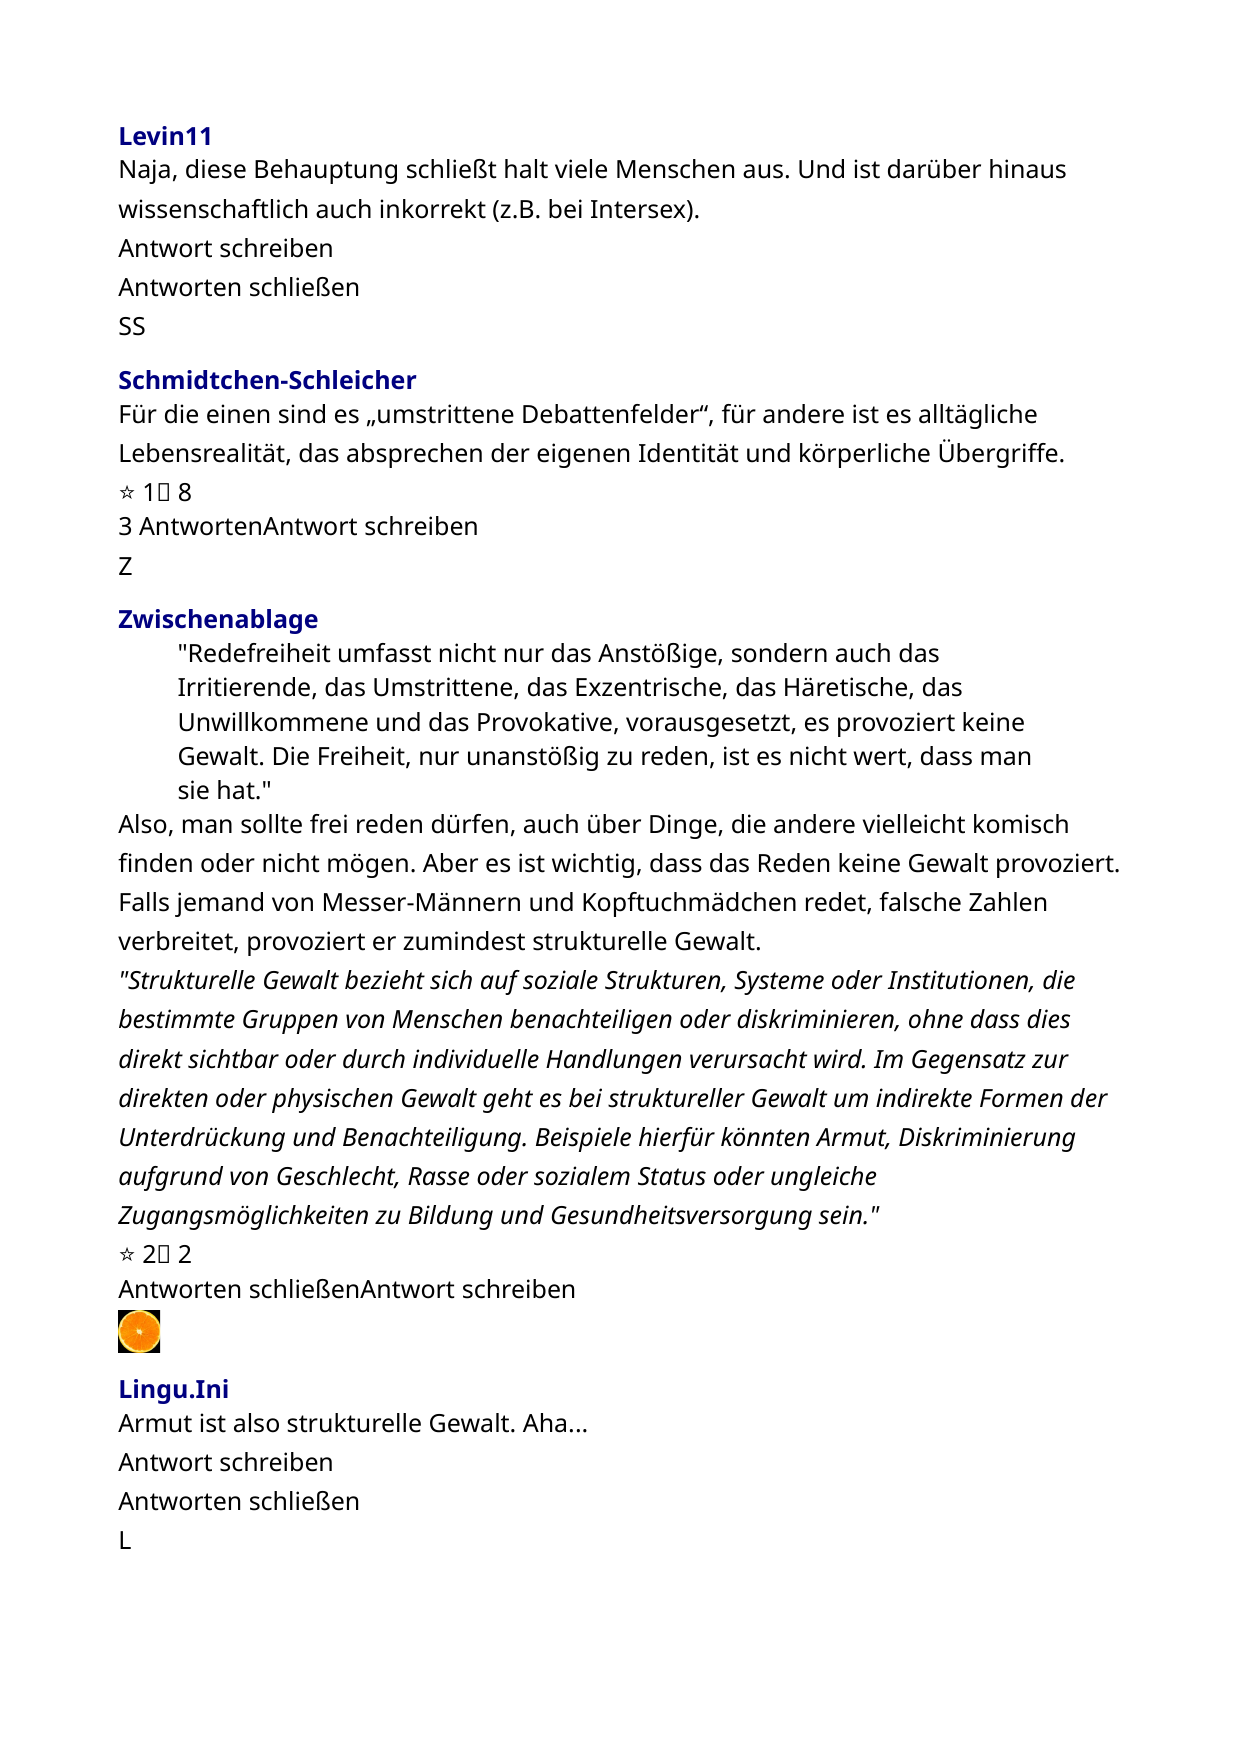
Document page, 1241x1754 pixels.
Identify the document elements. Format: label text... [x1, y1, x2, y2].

text Also, man sollte frei reden dürfen, auch über Dinge, die andere vielleicht komisch finden oder nicht mögen. Aber es ist wichtig, dass das Reden keine Gewalt provoziert. [118, 806, 1122, 879]
text ⭐️ 2🤨 2 [118, 1237, 1122, 1271]
text SS [118, 309, 1122, 343]
text "Redefreiheit umfasst nicht nur das Anstößige, sondern auch das Irritierende, das Umstrittene, das Exzentrische, das Häretische, das Unwillkommene und das Provokative, vorausgesetzt, es provoziert keine Gewalt. Die Freiheit, nur unanstößig zu reden, ist es nicht wert, dass man sie hat." [177, 636, 1063, 806]
text Antwort schreiben [118, 1445, 1122, 1479]
text Für die einen sind es „umstrittene Debattenfelder“, für andere ist es alltägliche Lebensrealität, das absprechen der eigenen Identität und körperliche Übergriffe. [118, 397, 1122, 470]
text Naja, diese Behauptung schließt halt viele Menschen aus. Und ist darüber hinaus wissenschaftlich auch inkorrekt (z.B. bei Intersex). [118, 152, 1122, 225]
text L [118, 1523, 1122, 1557]
subtitle Lingu.Ini [118, 1371, 1122, 1406]
text Armut ist also strukturelle Gewalt. Aha... [118, 1406, 1122, 1439]
text Falls jemand von Messer-Männern und Kopftuchmädchen redet, falsche Zahlen verbreitet, provoziert er zumindest strukturelle Gewalt. [118, 885, 1122, 958]
subtitle Zwischenablage [118, 602, 1122, 636]
text Antwort schreiben [118, 231, 1122, 264]
text Antworten schließen [118, 1484, 1122, 1518]
text Z [118, 548, 1122, 582]
text 3 AntwortenAntwort schreiben [118, 509, 1122, 543]
picture [118, 1310, 161, 1353]
subtitle Levin11 [118, 118, 1122, 152]
text Antworten schließen [118, 270, 1122, 304]
text "Strukturelle Gewalt bezieht sich auf soziale Strukturen, Systeme oder Institutionen, die bestimmte Gruppen von Menschen benachteiligen oder diskriminieren, ohne dass dies direkt sichtbar oder durch individuelle Handlungen verursacht wird. Im Gegensatz zur direkten oder physischen Gewalt geht es bei struktureller Gewalt um indirekte Formen der Unterdrückung und Benachteiligung. Beispiele hierfür könnten Armut, Diskriminierung aufgrund von Geschlecht, Rasse oder sozialem Status oder ungleiche Zugangsmöglichkeiten zu Bildung und Gesundheitsversorgung sein." [118, 963, 1122, 1232]
text Antworten schließenAntwort schreiben [118, 1271, 1122, 1305]
subtitle Schmidtchen-Schleicher [118, 363, 1122, 397]
text ⭐️ 1🤨 8 [118, 475, 1122, 509]
